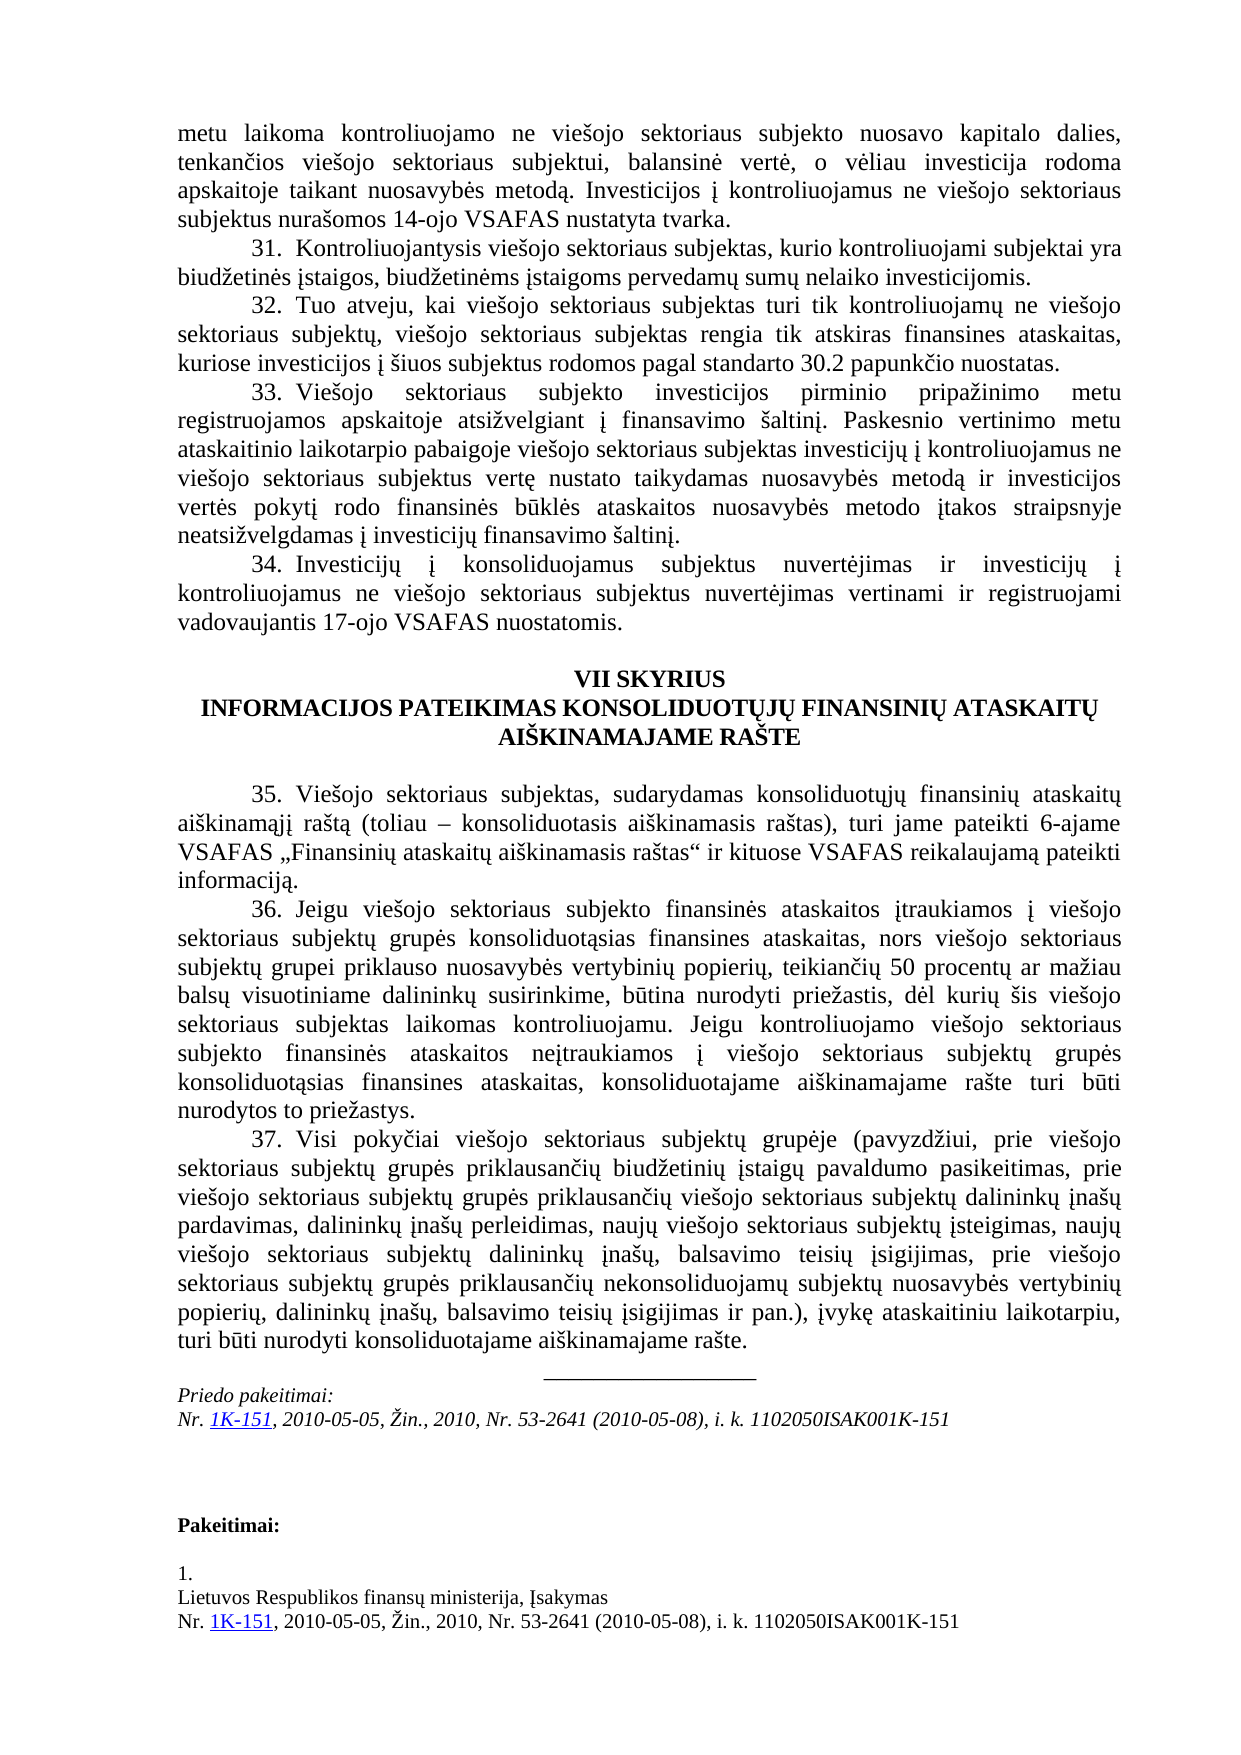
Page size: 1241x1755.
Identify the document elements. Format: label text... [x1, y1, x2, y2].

text 36. Jeigu viešojo sektoriaus subjekto finansinės ataskaitos įtraukiamos į viešojo sektoriaus subjektų grupės konsoliduotąsias finansines ataskaitas, nors viešojo sektoriaus subjektų grupei priklauso nuosavybės vertybinių popierių, teikiančių 50 procentų ar mažiau balsų visuotiniame dalininkų susirinkime, būtina nurodyti priežastis, dėl kurių šis viešojo sektoriaus subjektas laikomas kontroliuojamu. Jeigu kontroliuojamo viešojo sektoriaus subjekto finansinės ataskaitos neįtraukiamos į viešojo sektoriaus subjektų grupės konsoliduotąsias finansines ataskaitas, konsoliduotajame aiškinamajame rašte turi būti nurodytos to priežastys. [177, 894, 1122, 1124]
text VII SKYRIUS [177, 664, 1122, 693]
text 35. Viešojo sektoriaus subjektas, sudarydamas konsoliduotųjų finansinių ataskaitų aiškinamąjį raštą (toliau – konsoliduotasis aiškinamasis raštas), turi jame pateikti 6-ajame VSAFAS „Finansinių ataskaitų aiškinamasis raštas“ ir kituose VSAFAS reikalaujamą pateikti informaciją. [177, 779, 1122, 894]
text 32. Tuo atveju, kai viešojo sektoriaus subjektas turi tik kontroliuojamų ne viešojo sektoriaus subjektų, viešojo sektoriaus subjektas rengia tik atskiras finansines ataskaitas, kuriose investicijos į šiuos subjektus rodomos pagal standarto 30.2 papunkčio nuostatas. [177, 291, 1122, 377]
text 33. Viešojo sektoriaus subjekto investicijos pirminio pripažinimo metu registruojamos apskaitoje atsižvelgiant į finansavimo šaltinį. Paskesnio vertinimo metu ataskaitinio laikotarpio pabaigoje viešojo sektoriaus subjektas investicijų į kontroliuojamus ne viešojo sektoriaus subjektus vertę nustato taikydamas nuosavybės metodą ir investicijos vertės pokytį rodo finansinės būklės ataskaitos nuosavybės metodo įtakos straipsnyje neatsižvelgdamas į investicijų finansavimo šaltinį. [177, 377, 1122, 549]
text Nr. 1K-151, 2010-05-05, Žin., 2010, Nr. 53-2641 (2010-05-08), i. k. 1102050ISAK001K-151 [177, 1609, 1122, 1633]
text Nr. 1K-151, 2010-05-05, Žin., 2010, Nr. 53-2641 (2010-05-08), i. k. 1102050ISAK001K-151 [177, 1407, 1122, 1431]
text INFORMACIJOS PATEIKIMAS KONSOLIDUOTŲJŲ FINANSINIŲ ATASKAITŲ AIŠKINAMAJAME RAŠTE [177, 693, 1122, 751]
text _________________ [177, 1354, 1122, 1383]
text 31. Kontroliuojantysis viešojo sektoriaus subjektas, kurio kontroliuojami subjektai yra biudžetinės įstaigos, biudžetinėms įstaigoms pervedamų sumų nelaiko investicijomis. [177, 233, 1122, 291]
text 34. Investicijų į konsoliduojamus subjektus nuvertėjimas ir investicijų į kontroliuojamus ne viešojo sektoriaus subjektus nuvertėjimas vertinami ir registruojami vadovaujantis 17-ojo VSAFAS nuostatomis. [177, 549, 1122, 636]
text Priedo pakeitimai: [177, 1383, 1122, 1407]
text Pakeitimai: [177, 1513, 1122, 1537]
text Lietuvos Respublikos finansų ministerija, Įsakymas [177, 1585, 1122, 1609]
text 37. Visi pokyčiai viešojo sektoriaus subjektų grupėje (pavyzdžiui, prie viešojo sektoriaus subjektų grupės priklausančių biudžetinių įstaigų pavaldumo pasikeitimas, prie viešojo sektoriaus subjektų grupės priklausančių viešojo sektoriaus subjektų dalininkų įnašų pardavimas, dalininkų įnašų perleidimas, naujų viešojo sektoriaus subjektų įsteigimas, naujų viešojo sektoriaus subjektų dalininkų įnašų, balsavimo teisių įsigijimas, prie viešojo sektoriaus subjektų grupės priklausančių nekonsoliduojamų subjektų nuosavybės vertybinių popierių, dalininkų įnašų, balsavimo teisių įsigijimas ir pan.), įvykę ataskaitiniu laikotarpiu, turi būti nurodyti konsoliduotajame aiškinamajame rašte. [177, 1124, 1122, 1354]
text 1. [177, 1561, 1122, 1585]
text metu laikoma kontroliuojamo ne viešojo sektoriaus subjekto nuosavo kapitalo dalies, tenkančios viešojo sektoriaus subjektui, balansinė vertė, o vėliau investicija rodoma apskaitoje taikant nuosavybės metodą. Investicijos į kontroliuojamus ne viešojo sektoriaus subjektus nurašomos 14-ojo VSAFAS nustatyta tvarka. [177, 118, 1122, 233]
